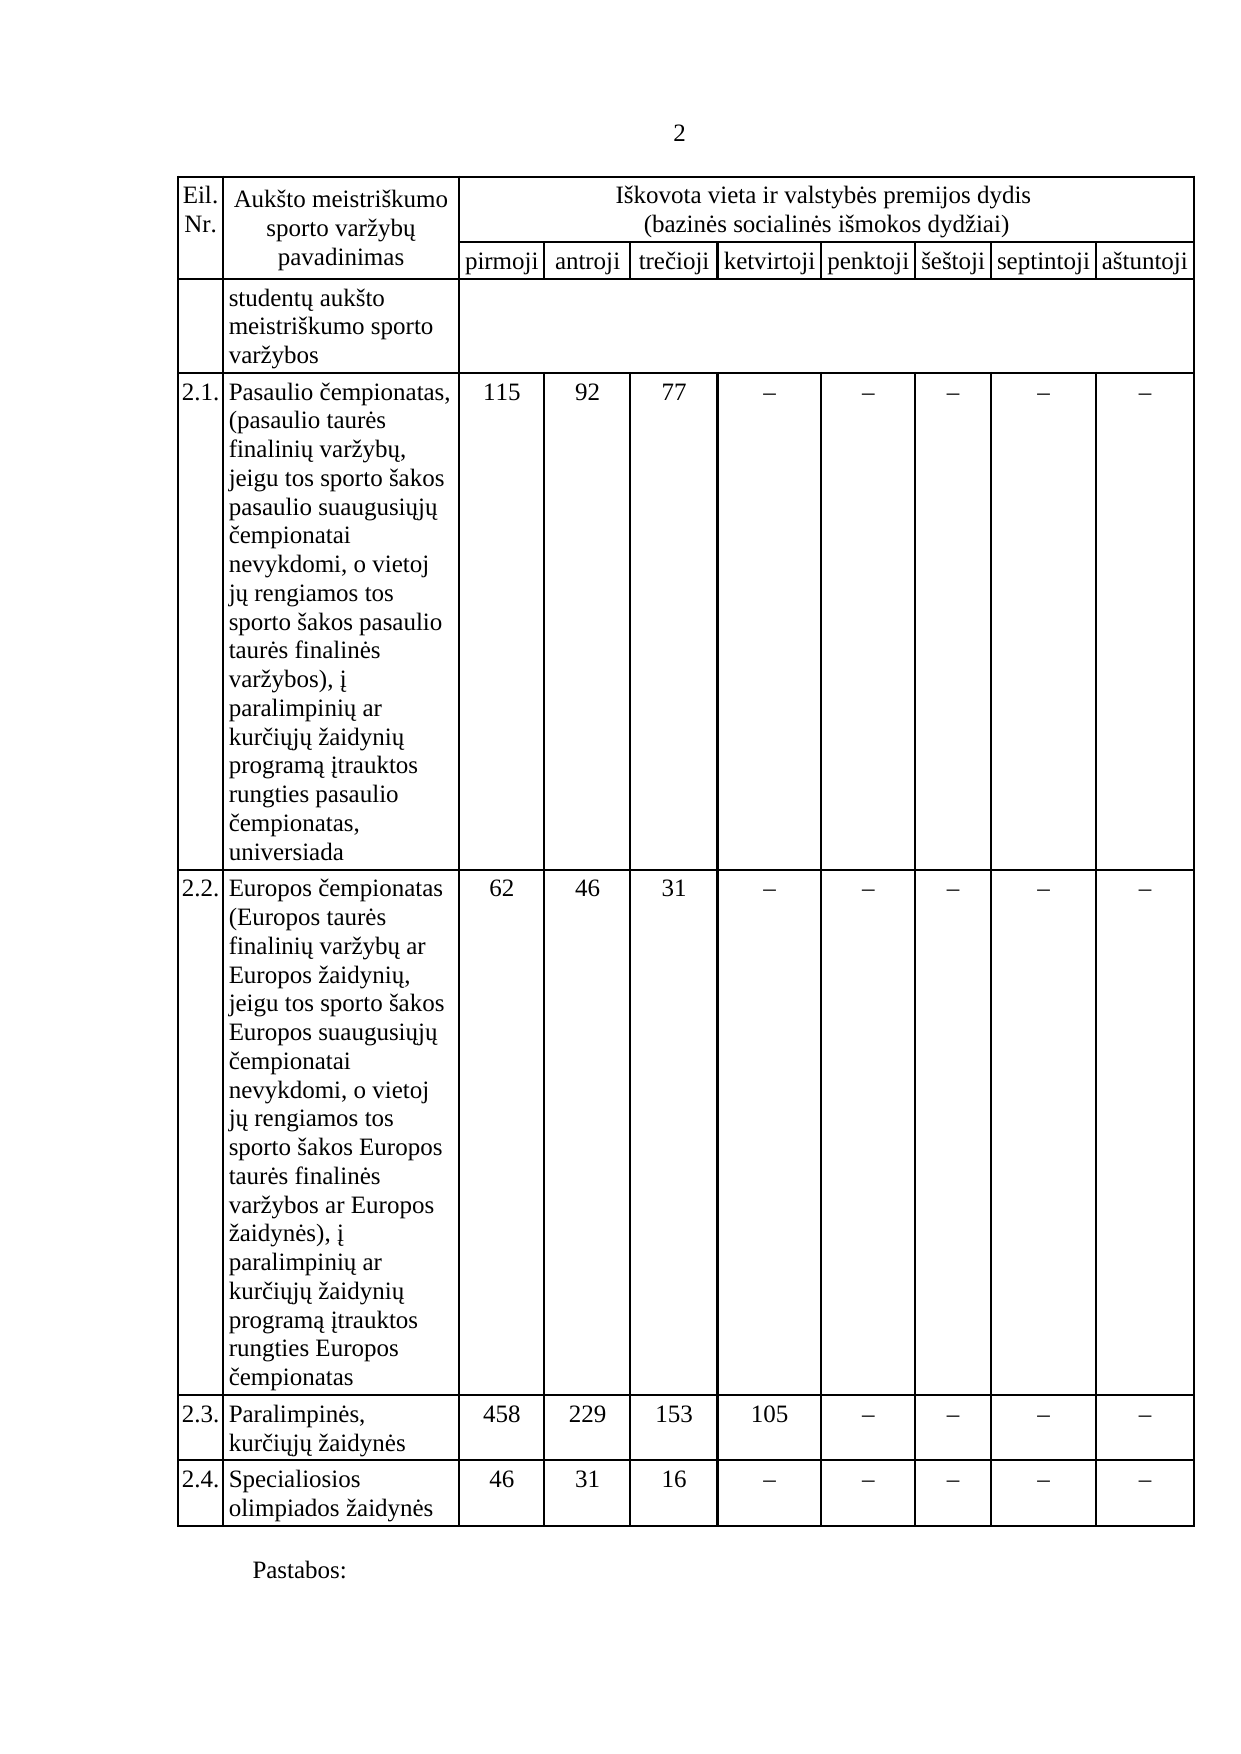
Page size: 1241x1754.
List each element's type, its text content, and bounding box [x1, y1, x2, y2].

table_cell 46 [545, 871, 629, 1394]
table_cell šeštoji [916, 243, 990, 278]
table_cell 2.2. [179, 871, 222, 1394]
table_cell 31 [631, 871, 716, 1394]
table_cell 229 [545, 1396, 629, 1459]
table_cell penktoji [822, 243, 914, 278]
table_cell – [822, 871, 914, 1394]
table_cell 62 [460, 871, 543, 1394]
table_cell Pasaulio čempionatas, (pasaulio taurės finalinių varžybų, jeigu tos sporto šakos pasaulio suaugusiųjų čempionatai nevykdomi, o vietoj jų rengiamos tos sporto šakos pasaulio taurės finalinės varžybos), į paralimpinių ar kurčiųjų žaidynių programą įtrauktos rungties pasaulio čempionatas, universiada [224, 374, 458, 868]
table_cell 2.4. [179, 1461, 222, 1525]
table_cell – [916, 871, 990, 1394]
table_cell – [992, 871, 1095, 1394]
table_cell 46 [460, 1461, 543, 1525]
table_cell – [1097, 1396, 1193, 1459]
table_cell antroji [545, 243, 629, 278]
table_cell – [822, 1461, 914, 1525]
table_cell – [719, 871, 820, 1394]
table_cell – [1097, 871, 1193, 1394]
table_cell – [719, 374, 820, 868]
table_cell aštuntoji [1097, 243, 1193, 278]
text Pastabos: [177, 1556, 1181, 1584]
table_cell [179, 280, 222, 372]
table_header Eil. Nr. [179, 178, 222, 278]
table_cell trečioji [631, 243, 716, 278]
table_cell 2.1. [179, 374, 222, 868]
table_cell ketvirtoji [719, 243, 820, 278]
table_cell 16 [631, 1461, 716, 1525]
table_cell 115 [460, 374, 543, 868]
table_cell – [822, 1396, 914, 1459]
table_cell [460, 280, 1193, 372]
table_cell – [719, 1461, 820, 1525]
table_cell 2.3. [179, 1396, 222, 1459]
table_cell pirmoji [460, 243, 543, 278]
table_cell – [1097, 374, 1193, 868]
table_cell – [916, 374, 990, 868]
table_cell Paralimpinės, kurčiųjų žaidynės [224, 1396, 458, 1459]
table_cell 92 [545, 374, 629, 868]
table_cell – [822, 374, 914, 868]
table_cell – [992, 374, 1095, 868]
table_cell – [992, 1396, 1095, 1459]
table_cell – [1097, 1461, 1193, 1525]
table_cell 77 [631, 374, 716, 868]
table_cell – [916, 1461, 990, 1525]
table_cell Specialiosios olimpiados žaidynės [224, 1461, 458, 1525]
table_cell 458 [460, 1396, 543, 1459]
table_header Aukšto meistriškumo sporto varžybų pavadinimas [224, 178, 458, 278]
table_cell – [916, 1396, 990, 1459]
table_cell 31 [545, 1461, 629, 1525]
table_cell 153 [631, 1396, 716, 1459]
table_header Iškovota vieta ir valstybės premijos dydis (bazinės socialinės išmokos dydžiai) [460, 178, 1193, 241]
table_cell Europos čempionatas (Europos taurės finalinių varžybų ar Europos žaidynių, jeigu tos sporto šakos Europos suaugusiųjų čempionatai nevykdomi, o vietoj jų rengiamos tos sporto šakos Europos taurės finalinės varžybos ar Europos žaidynės), į paralimpinių ar kurčiųjų žaidynių programą įtrauktos rungties Europos čempionatas [224, 871, 458, 1394]
table_cell septintoji [992, 243, 1095, 278]
table_cell 105 [719, 1396, 820, 1459]
table_cell studentų aukšto meistriškumo sporto varžybos [224, 280, 458, 372]
table_cell – [992, 1461, 1095, 1525]
